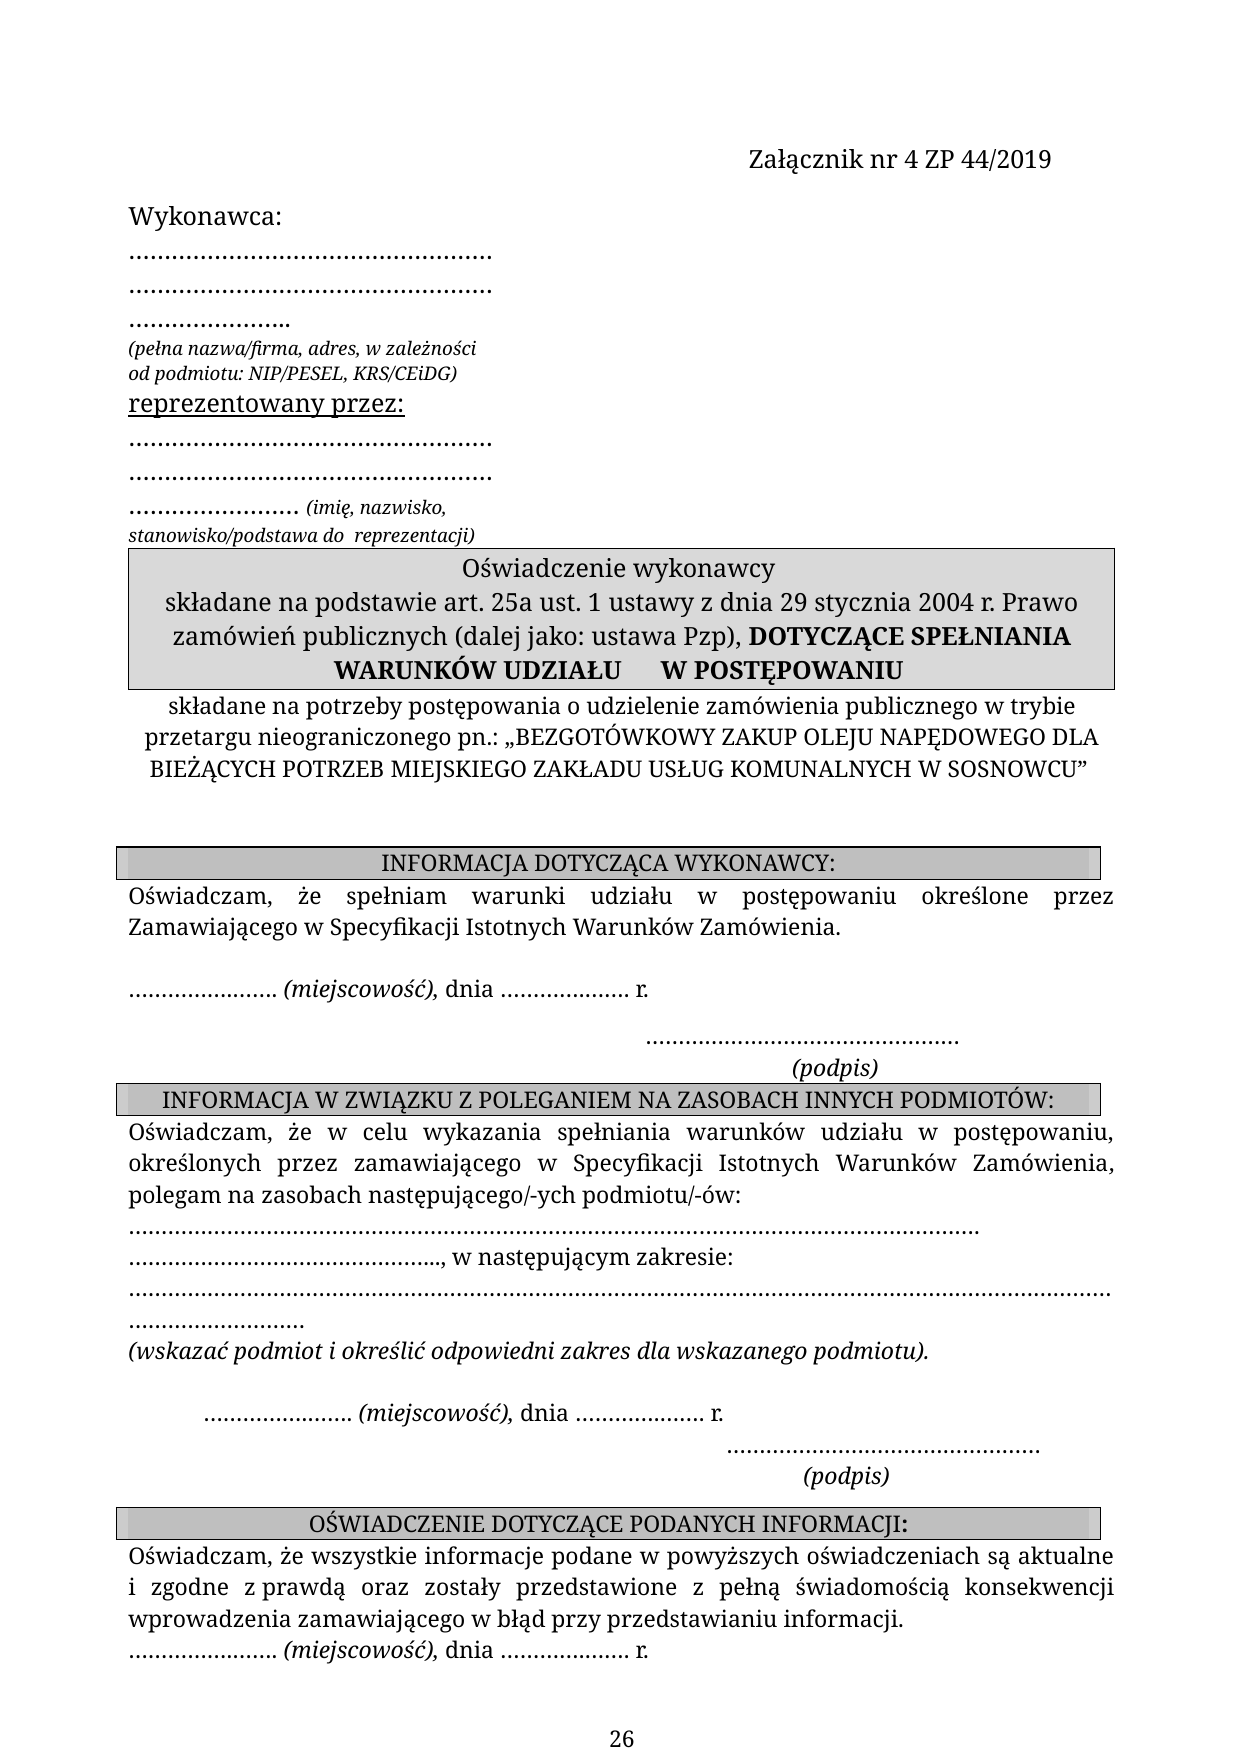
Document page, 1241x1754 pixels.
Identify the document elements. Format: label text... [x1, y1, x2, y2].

text Wykonawca: [128, 198, 1115, 233]
text Oświadczam, że wszystkie informacje podane w powyższych oświadczeniach są aktualne i zgodne z prawdą oraz zostały przedstawione z pełną świadomością konsekwencji wprowadzenia zamawiającego w błąd przy przedstawianiu informacji. [128, 1540, 1115, 1634]
text Załącznik nr 4 ZP 44/2019 [674, 142, 1115, 176]
text ……………………………………………………………………………………………………………… (imię, nazwisko, stanowisko/podstawa do reprezentacji) [128, 420, 495, 548]
text Oświadczenie wykonawcy [129, 549, 1114, 582]
text (wskazać podmiot i określić odpowiedni zakres dla wskazanego podmiotu). [128, 1335, 1115, 1366]
text Oświadczam, że w celu wykazania spełniania warunków udziału w postępowaniu, określonych przez zamawiającego w Specyfikacji Istotnych Warunków Zamówienia, polegam na zasobach następującego/-ych podmiotu/-ów: [128, 1116, 1115, 1210]
text składane na podstawie art. 25a ust. 1 ustawy z dnia 29 stycznia 2004 r. Prawo zamówień publicznych (dalej jako: ustawa Pzp), DOTYCZĄCE SPEŁNIANIA WARUNKÓW UDZIAŁU W POSTĘPOWANIU [129, 582, 1114, 689]
text …………………………………………………………………………………………………………………………………………………………… [128, 1272, 1115, 1335]
text …………….……. (miejscowość), dnia ………….……. r. [128, 1634, 1115, 1665]
text (podpis) [718, 1052, 1115, 1083]
text …………………………………………………………………………………………………………….. [128, 233, 495, 335]
text ………………………………………… [128, 1020, 1115, 1052]
text ………………………………………………………………………………………………………………….………………………………………..., w następującym zakresie: [128, 1210, 1115, 1272]
text (pełna nazwa/firma, adres, w zależności od podmiotu: NIP/PESEL, KRS/CEiDG) [128, 335, 495, 386]
text (podpis) [728, 1460, 1115, 1491]
text …………….……. (miejscowość), dnia ………….……. r. ………………………………………… [203, 1397, 1115, 1460]
text Oświadczam, że spełniam warunki udziału w postępowaniu określone przez Zamawiającego w Specyfikacji Istotnych Warunków Zamówienia. [128, 880, 1115, 942]
text składane na potrzeby postępowania o udzielenie zamówienia publicznego w trybie przetargu nieograniczonego pn.: „BEZGOTÓWKOWY ZAKUP OLEJU NAPĘDOWEGO DLA BIEŻĄCYCH POTRZEB MIEJSKIEGO ZAKŁADU USŁUG KOMUNALNYCH W SOSNOWCU” [128, 690, 1115, 784]
text reprezentowany przez: [128, 386, 1115, 420]
text …………….……. (miejscowość), dnia ………….……. r. [128, 973, 1115, 1005]
